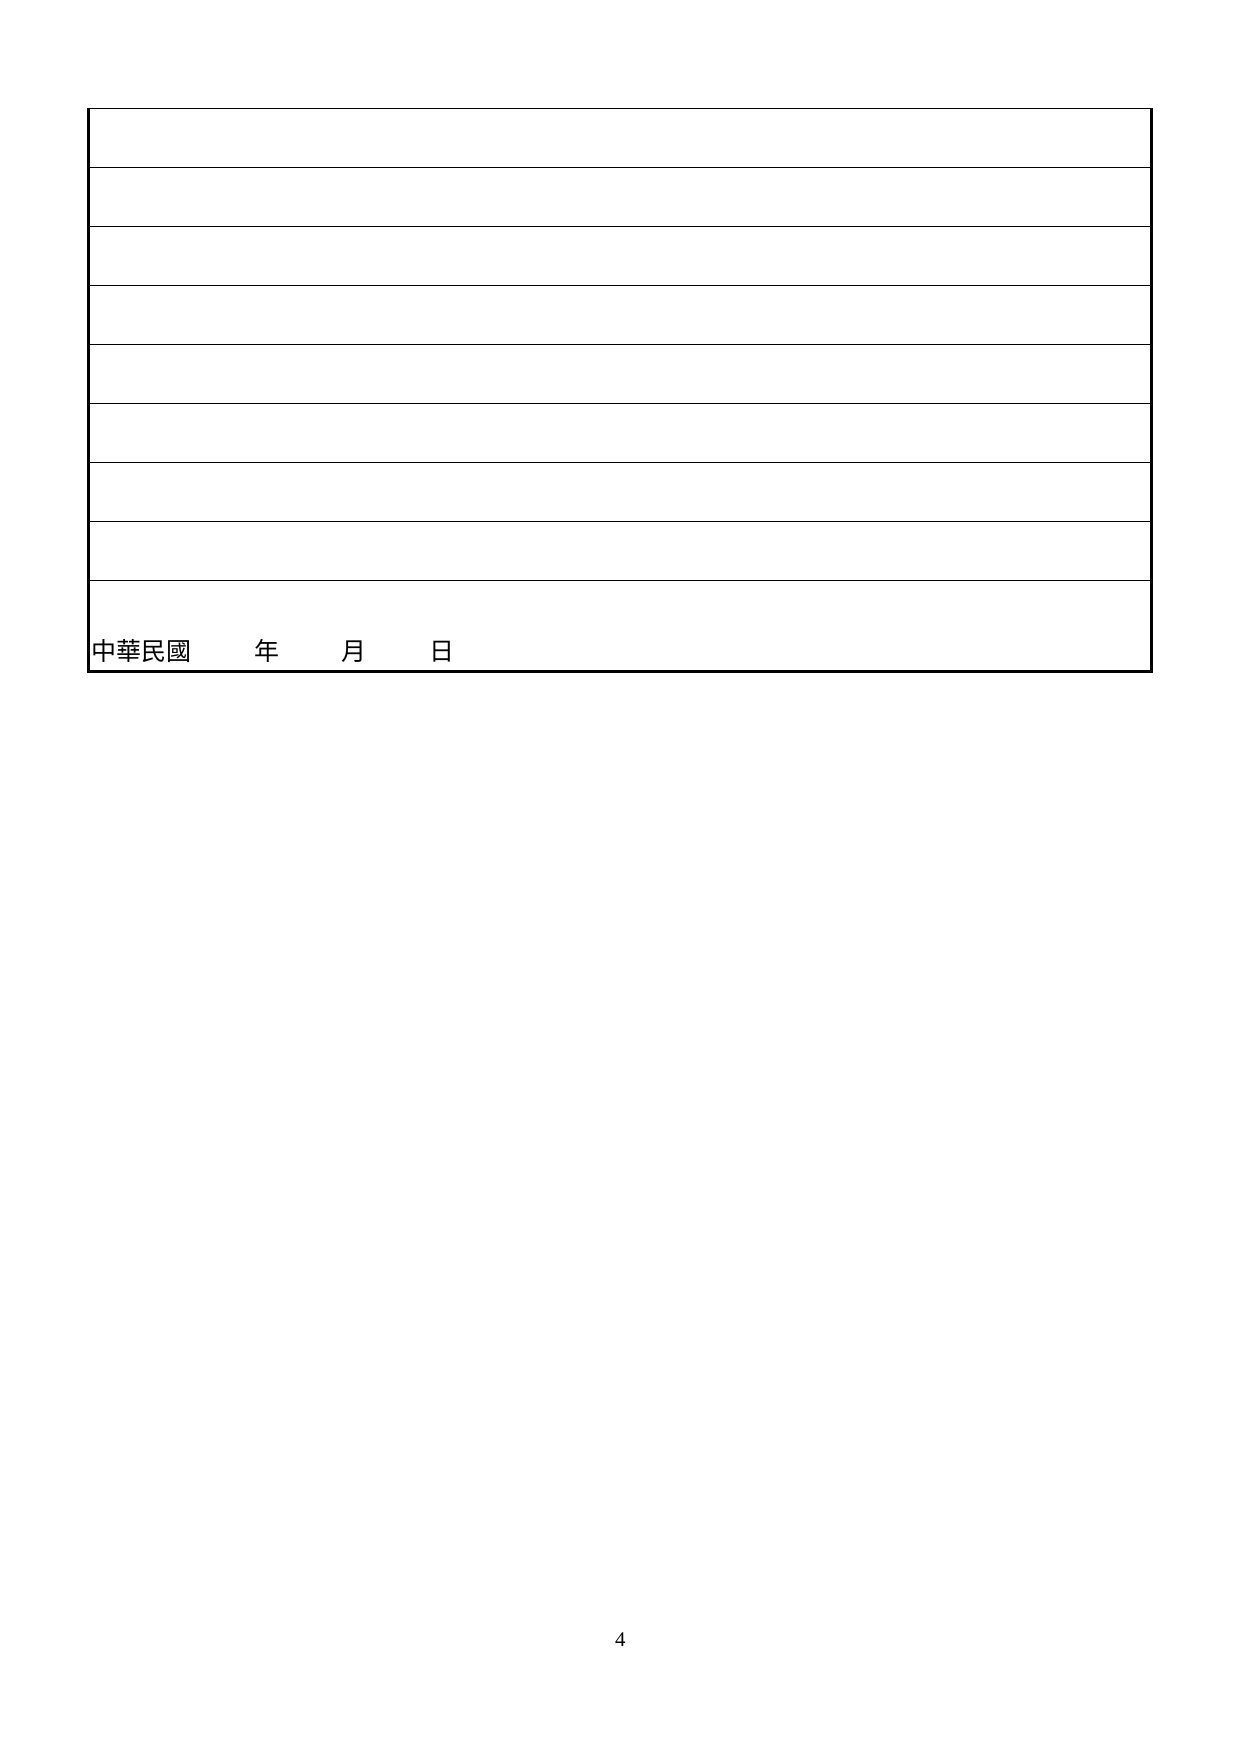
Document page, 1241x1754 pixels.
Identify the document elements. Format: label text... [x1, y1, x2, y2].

table_cell [90, 463, 1150, 521]
table_cell [90, 345, 1150, 403]
table_cell [90, 168, 1150, 226]
table_cell 中華民國 年 月 日 [90, 581, 1150, 670]
table_cell [90, 286, 1150, 344]
table_cell [90, 227, 1150, 285]
table_cell [90, 522, 1150, 580]
table_cell [90, 109, 1150, 167]
table_cell [90, 404, 1150, 462]
